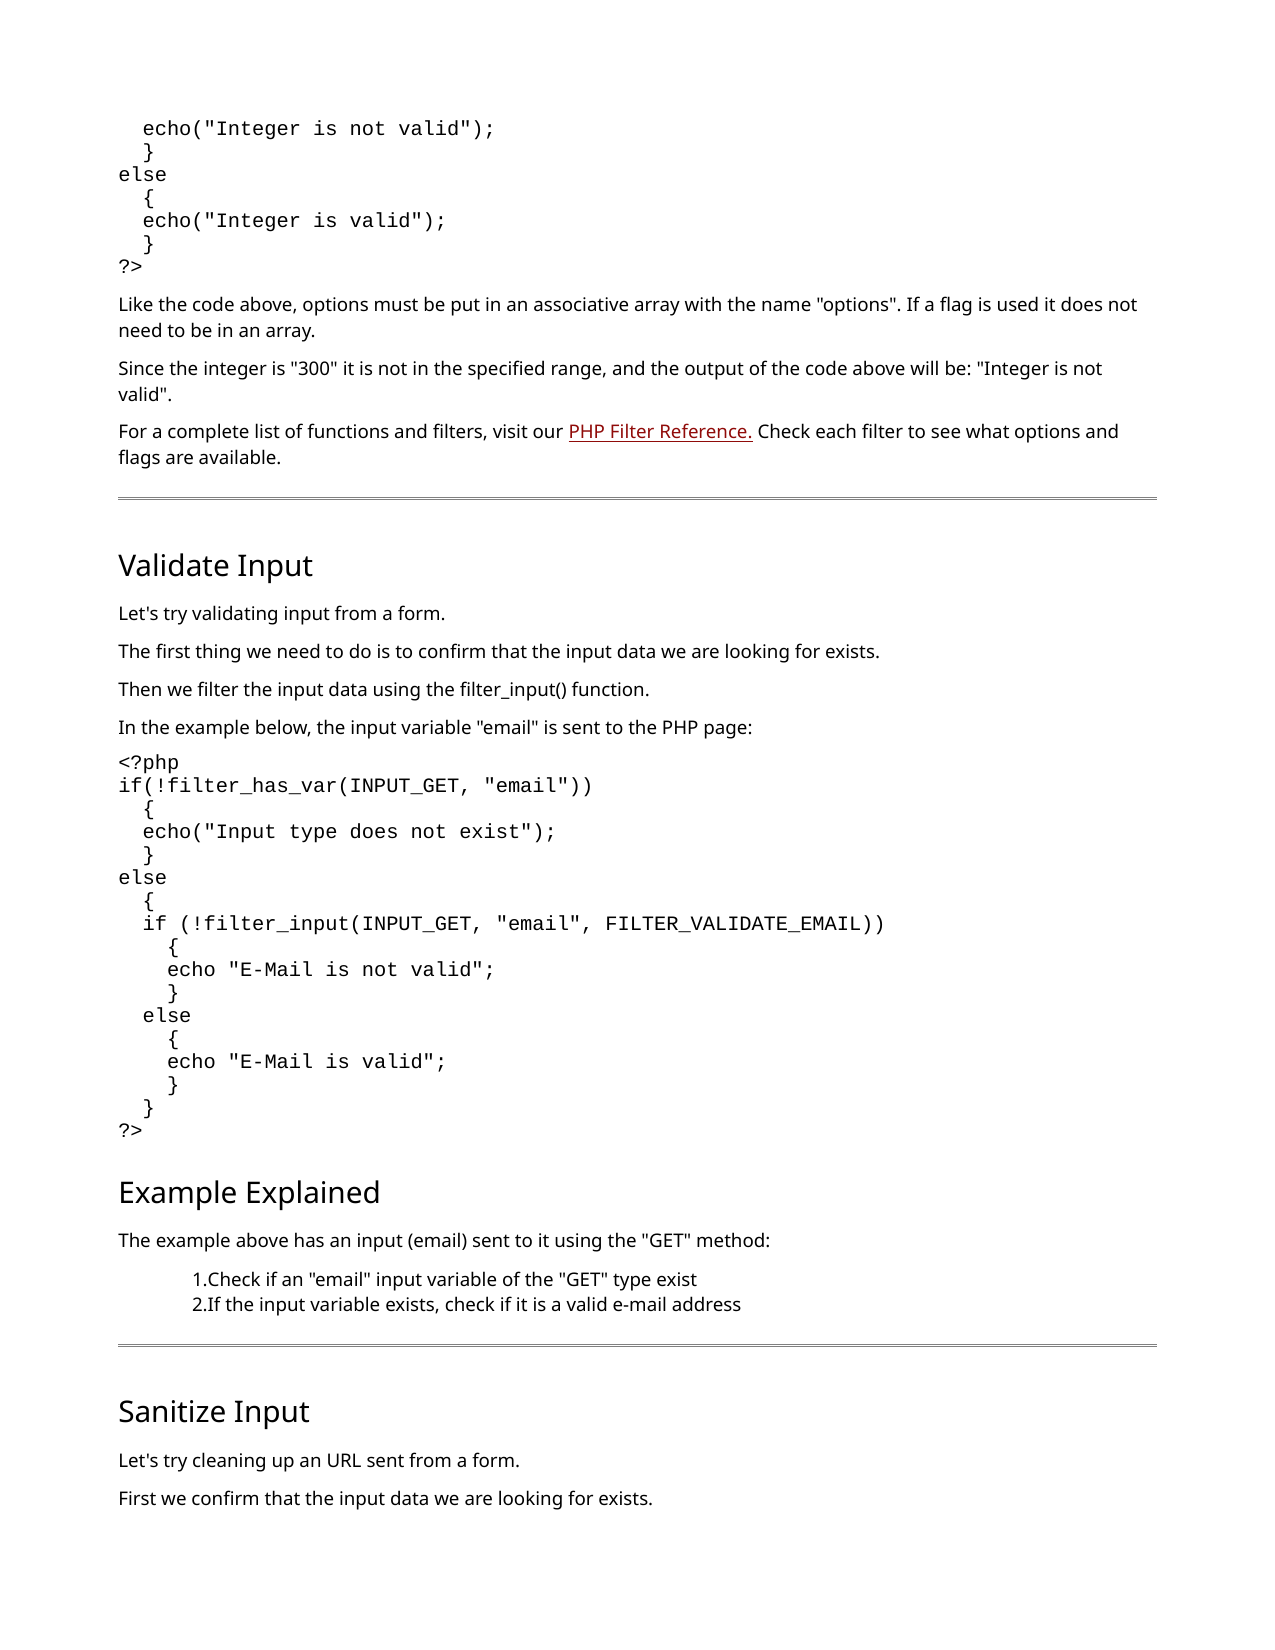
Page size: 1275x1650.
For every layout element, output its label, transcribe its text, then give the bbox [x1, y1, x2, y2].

text The first thing we need to do is to confirm that the input data we are looking for exists. [118, 638, 1157, 664]
subtitle Sanitize Input [118, 1391, 1157, 1432]
text First we confirm that the input data we are looking for exists. [118, 1485, 1157, 1511]
text <?php if(!filter_has_var(INPUT_GET, "email")) { echo("Input type does not exist"); } else { if (!filter_input(INPUT_GET, "email", FILTER_VALIDATE_EMAIL)) { echo "E-Mail is not valid"; } else { echo "E-Mail is valid"; } } ?> [118, 752, 1157, 1144]
text Like the code above, options must be put in an associative array with the name "options". If a flag is used it does not need to be in an array. [118, 292, 1157, 343]
text In the example below, the input variable "email" is sent to the PHP page: [118, 714, 1157, 740]
list Check if an "email" input variable of the "GET" type exist [118, 1266, 1157, 1291]
list If the input variable exists, check if it is a valid e-mail address [118, 1291, 1157, 1317]
text For a complete list of functions and filters, visit our PHP Filter Reference. Check each filter to see what options and flags are available. [118, 419, 1157, 470]
text Since the integer is "300" it is not in the specified range, and the output of the code above will be: "Integer is not valid". [118, 355, 1157, 406]
text The example above has an input (email) sent to it using the "GET" method: [118, 1228, 1157, 1253]
text Let's try cleaning up an URL sent from a form. [118, 1447, 1157, 1473]
text Then we filter the input data using the filter_input() function. [118, 676, 1157, 702]
text echo("Integer is not valid"); } else { echo("Integer is valid"); } ?> [118, 118, 1157, 279]
subtitle Validate Input [118, 544, 1157, 584]
subtitle Example Explained [118, 1172, 1157, 1212]
text Let's try validating input from a form. [118, 600, 1157, 626]
